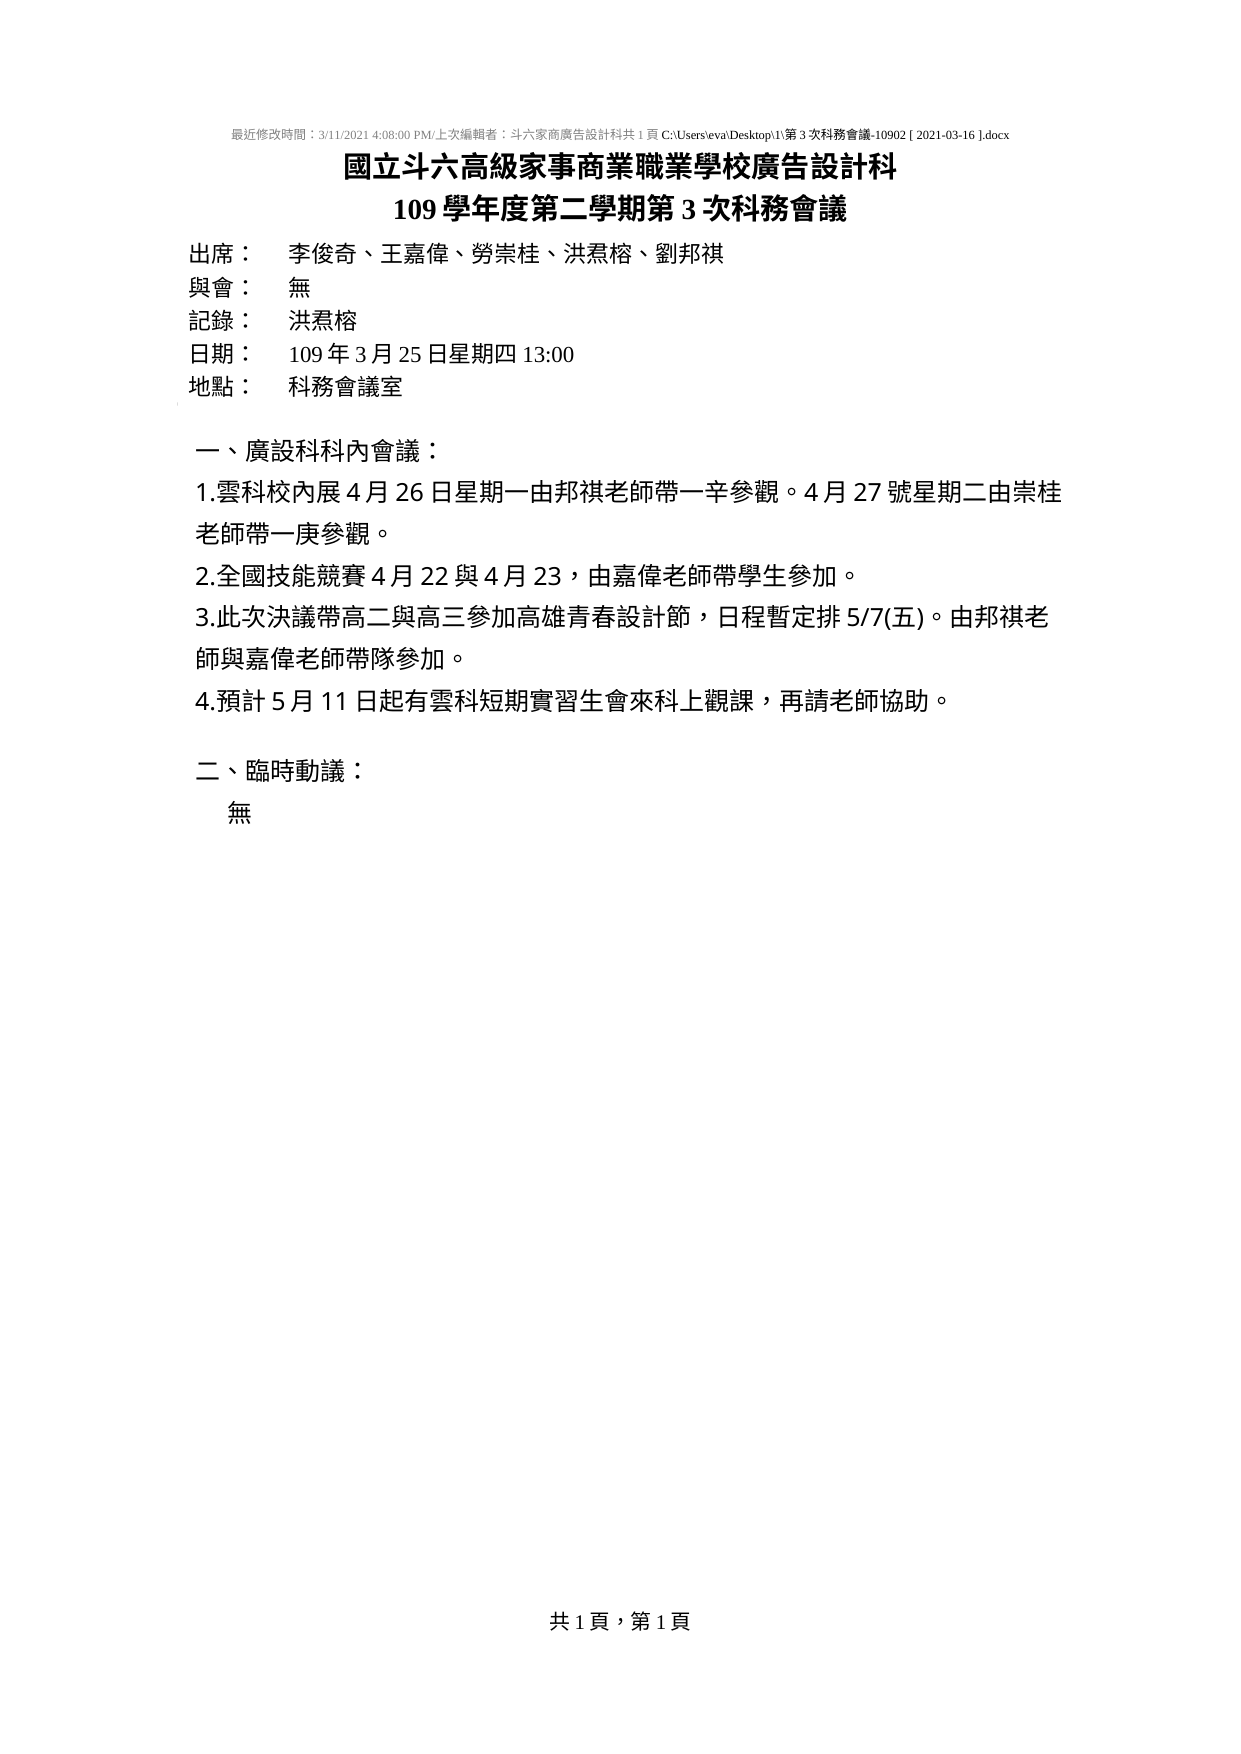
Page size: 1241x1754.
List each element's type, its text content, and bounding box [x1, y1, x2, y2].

table_cell 科務會議室 [277, 369, 1048, 402]
table_cell 日期： [177, 336, 277, 369]
subtitle 3.此次決議帶高二與高三參加高雄青春設計節，日程暫定排5/7(五)。由邦祺老師與嘉偉老師帶隊參加。 [195, 598, 1063, 676]
subtitle 1.雲科校內展4月26日星期一由邦祺老師帶一辛參觀。4月27號星期二由崇桂老師帶一庚參觀。 [195, 473, 1063, 551]
table_header 李俊奇、王嘉偉、勞崇桂、洪焄榕、劉邦祺 [277, 236, 1048, 269]
table_header 出席： [177, 236, 277, 269]
table_cell 記錄： [177, 303, 277, 336]
table_cell 洪焄榕 [277, 303, 1048, 336]
table_cell 109年3月25日星期四13:00 [277, 336, 1048, 369]
table_cell 地點： [177, 369, 277, 402]
table_cell 無 [277, 270, 1048, 303]
subtitle 2.全國技能競賽4月22與4月23，由嘉偉老師帶學生參加。 [195, 556, 1063, 592]
subtitle 4.預計5月11日起有雲科短期實習生會來科上觀課，再請老師協助。 [195, 681, 1063, 717]
table_cell 與會： [177, 270, 277, 303]
text 無 [227, 793, 1063, 829]
subtitle 臨時動議： [195, 752, 1063, 788]
subtitle 廣設科科內會議： [195, 431, 1063, 467]
